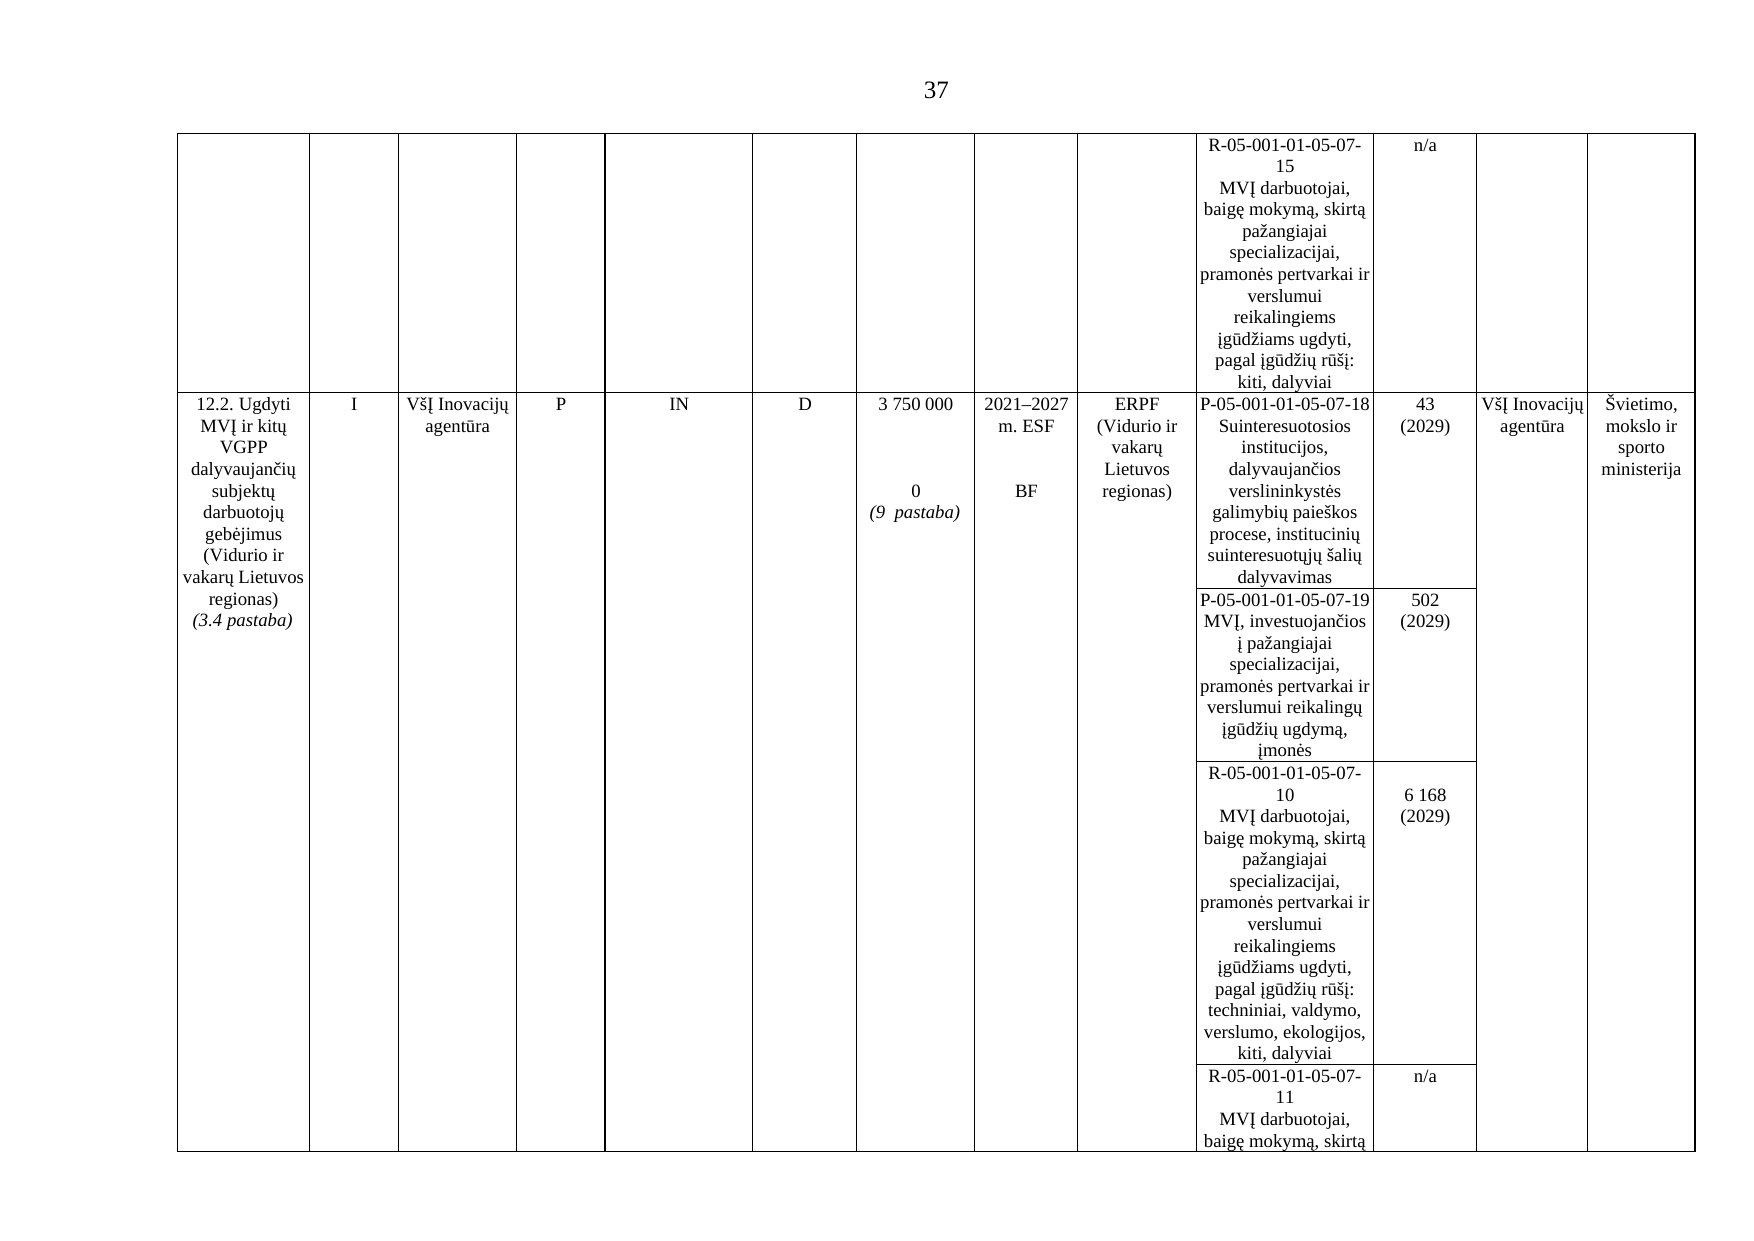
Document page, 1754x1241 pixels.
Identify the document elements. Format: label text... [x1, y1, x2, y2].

table_cell n/a [1374, 1065, 1476, 1151]
table_cell [1078, 134, 1196, 392]
table_cell [517, 134, 604, 392]
table_cell IN [606, 393, 752, 1151]
table_cell P [517, 393, 604, 1151]
table_cell D [753, 393, 856, 1151]
table_cell Švietimo, mokslo ir sporto ministerija [1588, 393, 1694, 1151]
table_cell 2021–2027 m. ESF BF [975, 393, 1077, 1151]
table_cell R-05-001-01-05-07-11 MVĮ darbuotojai, baigę mokymą, skirtą [1197, 1065, 1373, 1151]
table_cell P-05-001-01-05-07-18 Suinteresuotosios institucijos, dalyvaujančios verslininkystės galimybių paieškos procese, institucinių suinteresuotųjų šalių dalyvavimas [1197, 393, 1373, 587]
table_cell [178, 134, 309, 392]
table_cell 6 168 (2029) [1374, 762, 1476, 1064]
table_cell 43 (2029) [1374, 393, 1476, 587]
table_cell VšĮ Inovacijų agentūra [399, 393, 516, 1151]
table_cell R-05-001-01-05-07-15 MVĮ darbuotojai, baigę mokymą, skirtą pažangiajai specializacijai, pramonės pertvarkai ir verslumui reikalingiems įgūdžiams ugdyti, pagal įgūdžių rūšį: kiti, dalyviai [1197, 134, 1373, 392]
table_cell [857, 134, 974, 392]
table_cell [1477, 134, 1587, 392]
table_cell [606, 134, 752, 392]
table_cell [310, 134, 398, 392]
table_cell [399, 134, 516, 392]
table_cell n/a [1374, 134, 1476, 392]
table_cell [1588, 134, 1694, 392]
table_cell 3 750 000 0 (9 pastaba) [857, 393, 974, 1151]
table_cell R-05-001-01-05-07-10 MVĮ darbuotojai, baigę mokymą, skirtą pažangiajai specializacijai, pramonės pertvarkai ir verslumui reikalingiems įgūdžiams ugdyti, pagal įgūdžių rūšį: techniniai, valdymo, verslumo, ekologijos, kiti, dalyviai [1197, 762, 1373, 1064]
table_cell [975, 134, 1077, 392]
table_cell P-05-001-01-05-07-19 MVĮ, investuojančios į pažangiajai specializacijai, pramonės pertvarkai ir verslumui reikalingų įgūdžių ugdymą, įmonės [1197, 589, 1373, 761]
table_cell VšĮ Inovacijų agentūra [1477, 393, 1587, 1151]
table_cell I [310, 393, 398, 1151]
table_cell 502 (2029) [1374, 589, 1476, 761]
table_cell [753, 134, 856, 392]
table_cell 12.2. Ugdyti MVĮ ir kitų VGPP dalyvaujančių subjektų darbuotojų gebėjimus (Vidurio ir vakarų Lietuvos regionas) (3.4 pastaba) [178, 393, 309, 1151]
table_cell ERPF (Vidurio ir vakarų Lietuvos regionas) [1078, 393, 1196, 1151]
